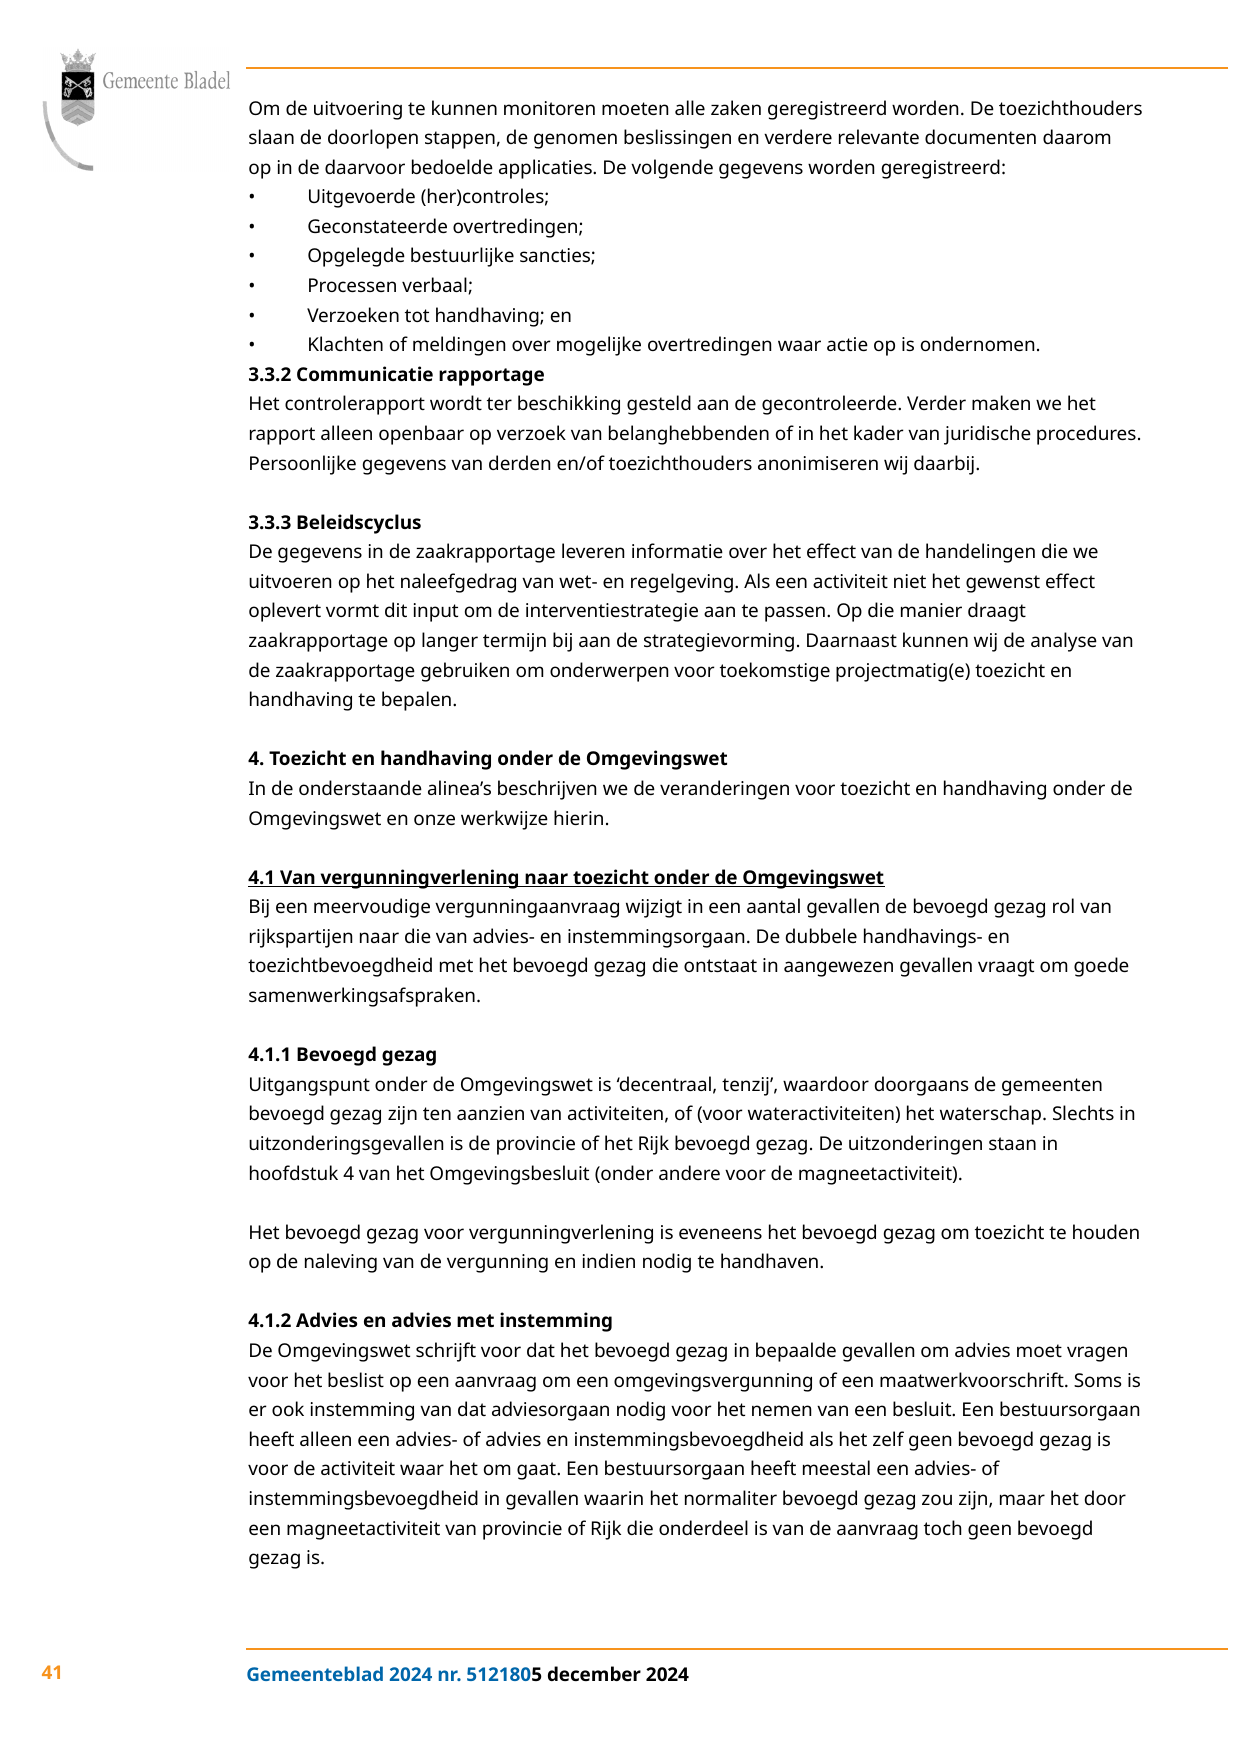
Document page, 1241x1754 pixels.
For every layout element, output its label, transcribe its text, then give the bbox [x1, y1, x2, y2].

list Verzoeken tot handhaving; en [248, 302, 1152, 328]
picture [41, 47, 231, 172]
text Om de uitvoering te kunnen monitoren moeten alle zaken geregistreerd worden. De toezichthouders slaan de doorlopen stappen, de genomen beslissingen en verdere relevante documenten daarom op in de daarvoor bedoelde applicaties. De volgende gegevens worden geregistreerd: [248, 95, 1152, 180]
text De gegevens in de zaakrapportage leveren informatie over het effect van de handelingen die we uitvoeren op het naleefgedrag van wet- en regelgeving. Als een activiteit niet het gewenst effect oplevert vormt dit input om de interventiestrategie aan te passen. Op die manier draagt zaakrapportage op langer termijn bij aan de strategievorming. Daarnaast kunnen wij de analyse van de zaakrapportage gebruiken om onderwerpen voor toekomstige projectmatig(e) toezicht en handhaving te bepalen. [248, 538, 1152, 712]
list Klachten of meldingen over mogelijke overtredingen waar actie op is ondernomen. [248, 331, 1152, 357]
text 3.3.2 Communicatie rapportage [248, 361, 1152, 387]
list Processen verbaal; [248, 272, 1152, 298]
text 4.1.2 Advies en advies met instemming [248, 1308, 1152, 1333]
text 4.1.1 Bevoegd gezag [248, 1041, 1152, 1067]
text 4. Toezicht en handhaving onder de Omgevingswet [248, 746, 1152, 771]
text 3.3.3 Beleidscyclus [248, 509, 1152, 535]
list Uitgevoerde (her)controles; [248, 183, 1152, 209]
text Bij een meervoudige vergunningaanvraag wijzigt in een aantal gevallen de bevoegd gezag rol van rijkspartijen naar die van advies- en instemmingsorgaan. De dubbele handhavings- en toezichtbevoegdheid met het bevoegd gezag die ontstaat in aangewezen gevallen vraagt om goede samenwerkingsafspraken. [248, 893, 1152, 1008]
text Uitgangspunt onder de Omgevingswet is ‘decentraal, tenzij’, waardoor doorgaans de gemeenten bevoegd gezag zijn ten aanzien van activiteiten, of (voor wateractiviteiten) het waterschap. Slechts in uitzonderingsgevallen is de provincie of het Rijk bevoegd gezag. De uitzonderingen staan in hoofdstuk 4 van het Omgevingsbesluit (onder andere voor de magneetactiviteit). [248, 1071, 1152, 1186]
text In de onderstaande alinea’s beschrijven we de veranderingen voor toezicht en handhaving onder de Omgevingswet en onze werkwijze hierin. [248, 775, 1152, 831]
list Geconstateerde overtredingen; [248, 213, 1152, 239]
text Het controlerapport wordt ter beschikking gesteld aan de gecontroleerde. Verder maken we het rapport alleen openbaar op verzoek van belanghebbenden of in het kader van juridische procedures. Persoonlijke gegevens van derden en/of toezichthouders anonimiseren wij daarbij. [248, 391, 1152, 476]
text 4.1 Van vergunningverlening naar toezicht onder de Omgevingswet [248, 864, 1152, 890]
text Het bevoegd gezag voor vergunningverlening is eveneens het bevoegd gezag om toezicht te houden op de naleving van de vergunning en indien nodig te handhaven. [248, 1219, 1152, 1274]
list Opgelegde bestuurlijke sancties; [248, 243, 1152, 268]
text De Omgevingswet schrijft voor dat het bevoegd gezag in bepaalde gevallen om advies moet vragen voor het beslist op een aanvraag om een omgevingsvergunning of een maatwerkvoorschrift. Soms is er ook instemming van dat adviesorgaan nodig voor het nemen van een besluit. Een bestuursorgaan heeft alleen een advies- of advies en instemmingsbevoegdheid als het zelf geen bevoegd gezag is voor de activiteit waar het om gaat. Een bestuursorgaan heeft meestal een advies- of instemmingsbevoegdheid in gevallen waarin het normaliter bevoegd gezag zou zijn, maar het door een magneetactiviteit van provincie of Rijk die onderdeel is van de aanvraag toch geen bevoegd gezag is. [248, 1337, 1152, 1570]
